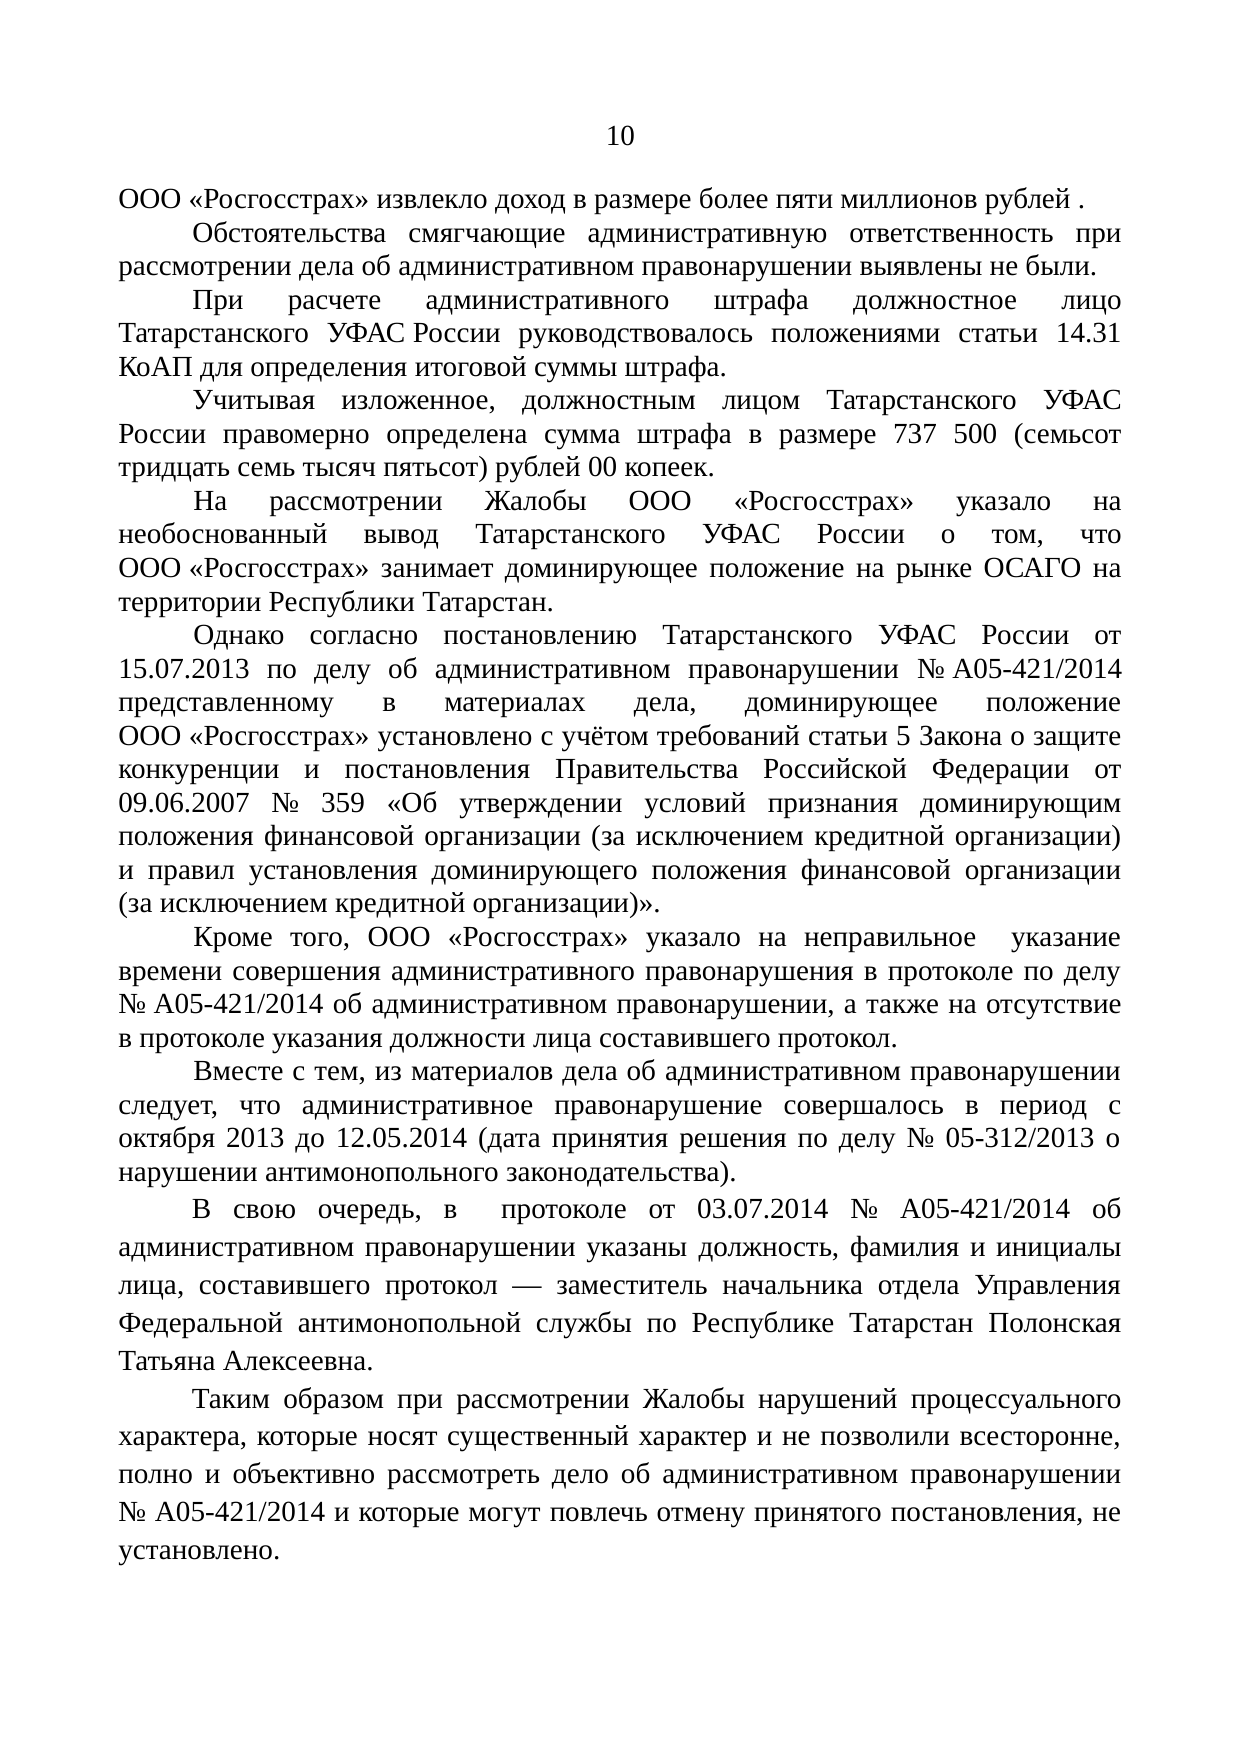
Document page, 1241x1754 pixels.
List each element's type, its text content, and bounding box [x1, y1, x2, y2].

text ООО «Росгосстрах» извлекло доход в размере более пяти миллионов рублей . [118, 181, 1122, 215]
text Вместе с тем, из материалов дела об административном правонарушении следует, что административное правонарушение совершалось в период с октября 2013 до 12.05.2014 (дата принятия решения по делу № 05-312/2013 о нарушении антимонопольного законодательства). [118, 1053, 1122, 1187]
text Однако согласно постановлению Татарстанского УФАС России от 15.07.2013 по делу об административном правонарушении № А05-421/2014 представленному в материалах дела, доминирующее положение ООО «Росгосстрах» установлено с учётом требований статьи 5 Закона о защите конкуренции и постановления Правительства Российской Федерации от 09.06.2007 № 359 «Об утверждении условий признания доминирующим положения финансовой организации (за исключением кредитной организации) и правил установления доминирующего положения финансовой организации (за исключением кредитной организации)». [118, 617, 1122, 919]
text На рассмотрении Жалобы ООО «Росгосстрах» указало на необоснованный вывод Татарстанского УФАС России о том, что ООО «Росгосстрах» занимает доминирующее положение на рынке ОСАГО на территории Республики Татарстан. [118, 483, 1122, 617]
text Учитывая изложенное, должностным лицом Татарстанского УФАС России правомерно определена сумма штрафа в размере 737 500 (семьсот тридцать семь тысяч пятьсот) рублей 00 копеек. [118, 382, 1122, 483]
text Кроме того, ООО «Росгосстрах» указало на неправильное указание времени совершения административного правонарушения в протоколе по делу № А05-421/2014 об административном правонарушении, а также на отсутствие в протоколе указания должности лица составившего протокол. [118, 919, 1122, 1053]
text Обстоятельства смягчающие административную ответственность при рассмотрении дела об административном правонарушении выявлены не были. [118, 215, 1122, 282]
text Таким образом при рассмотрении Жалобы нарушений процессуального характера, которые носят существенный характер и не позволили всесторонне, полно и объективно рассмотреть дело об административном правонарушении № А05-421/2014 и которые могут повлечь отмену принятого постановления, не установлено. [118, 1376, 1122, 1566]
text В свою очередь, в протоколе от 03.07.2014 № А05-421/2014 об административном правонарушении указаны должность, фамилия и инициалы лица, составившего протокол — заместитель начальника отдела Управления Федеральной антимонопольной службы по Республике Татарстан Полонская Татьяна Алексеевна. [118, 1187, 1122, 1376]
text При расчете административного штрафа должностное лицо Татарстанского УФАС России руководствовалось положениями статьи 14.31 КоАП для определения итоговой суммы штрафа. [118, 282, 1122, 382]
